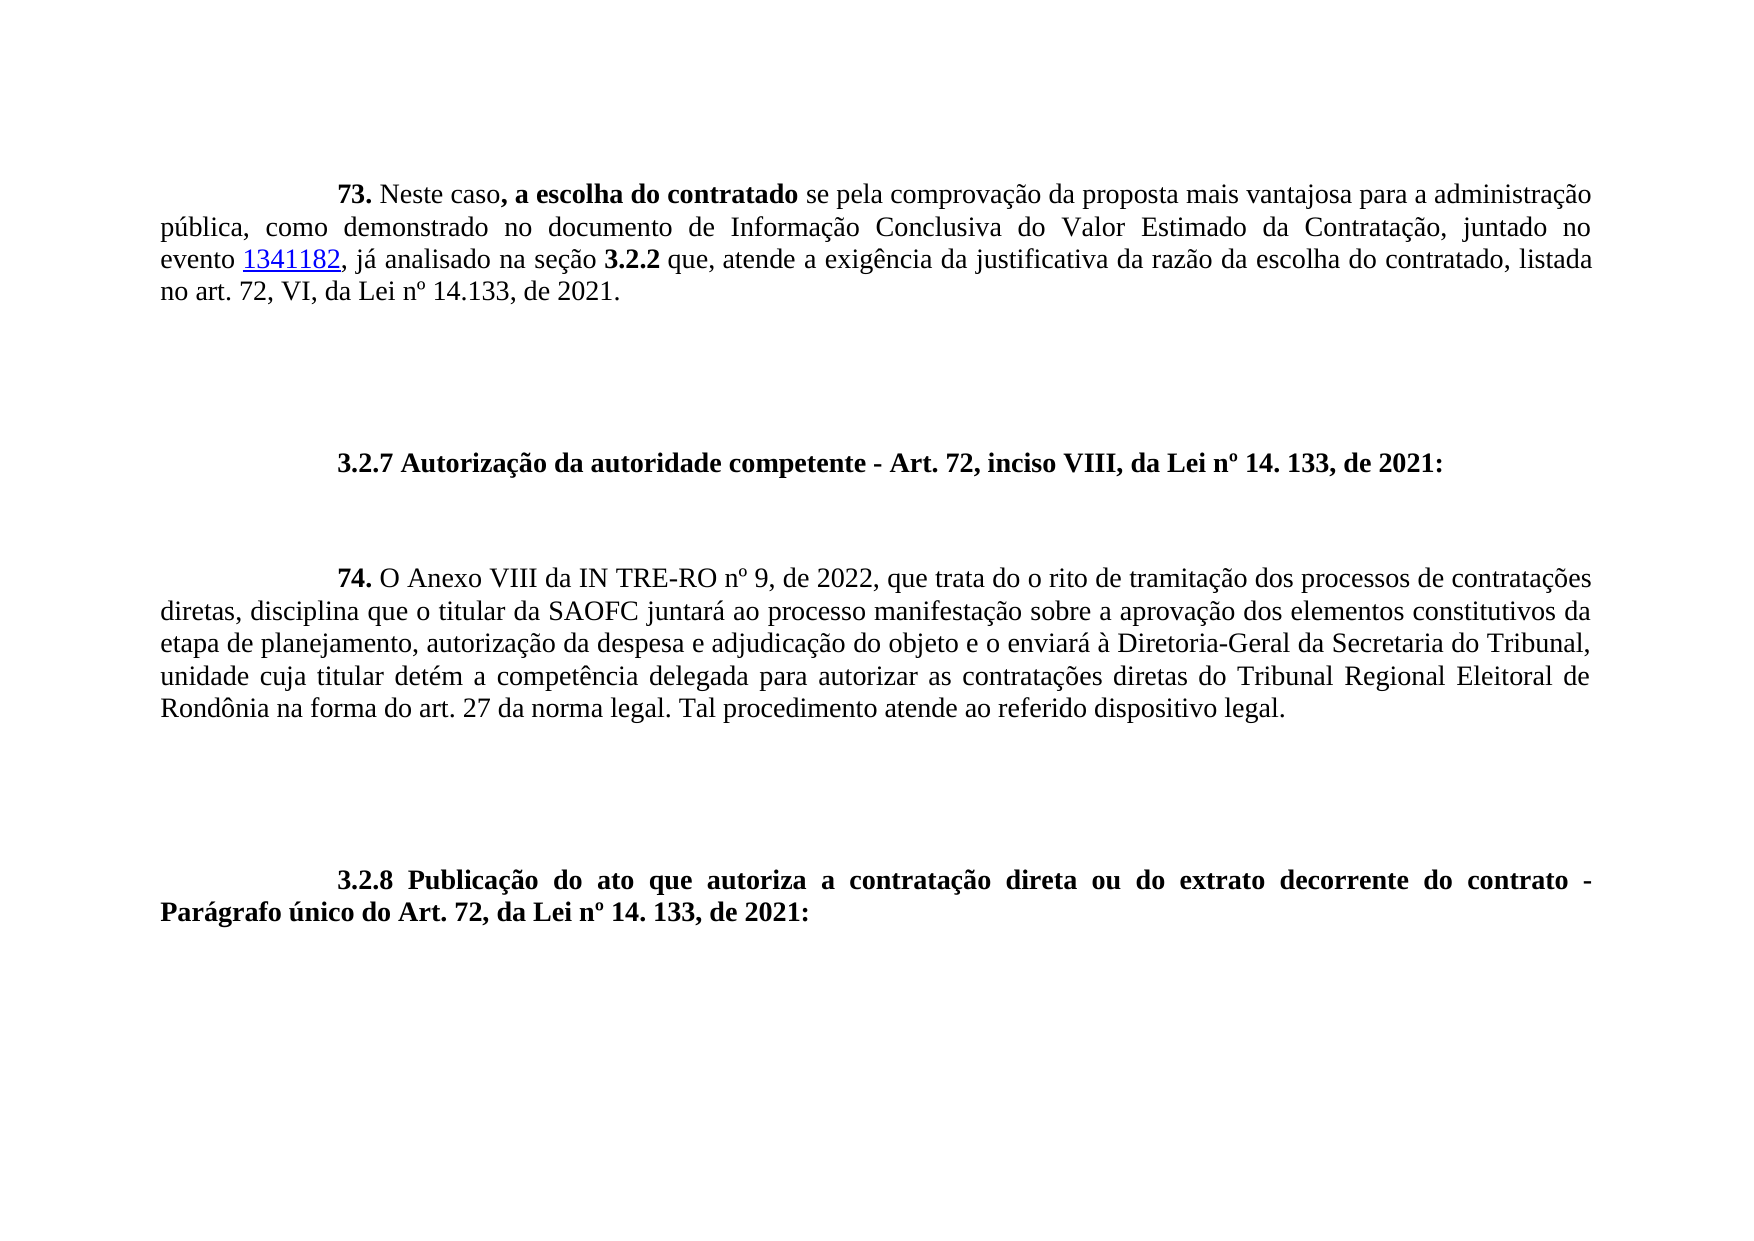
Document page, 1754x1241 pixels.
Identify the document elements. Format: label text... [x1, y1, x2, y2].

text 74. O Anexo VIII da IN TRE-RO nº 9, de 2022, que trata do o rito de tramitação dos processos de contratações diretas, disciplina que o titular da SAOFC juntará ao processo manifestação sobre a aprovação dos elementos constitutivos da etapa de planejamento, autorização da despesa e adjudicação do objeto e o enviará à Diretoria-Geral da Secretaria do Tribunal, unidade cuja titular detém a competência delegada para autorizar as contratações diretas do Tribunal Regional Eleitoral de Rondônia na forma do art. 27 da norma legal. Tal procedimento atende ao referido dispositivo legal. [160, 561, 1594, 723]
text 73. Neste caso, a escolha do contratado se pela comprovação da proposta mais vantajosa para a administração pública, como demonstrado no documento de Informação Conclusiva do Valor Estimado da Contratação, juntado no evento 1341182, já analisado na seção 3.2.2 que, atende a exigência da justificativa da razão da escolha do contratado, listada no art. 72, VI, da Lei nº 14.133, de 2021. [160, 177, 1594, 307]
text 3.2.7 Autorização da autoridade competente - Art. 72, inciso VIII, da Lei nº 14. 133, de 2021: [160, 447, 1594, 479]
text 3.2.8 Publicação do ato que autoriza a contratação direta ou do extrato decorrente do contrato - Parágrafo único do Art. 72, da Lei nº 14. 133, de 2021: [160, 863, 1594, 928]
